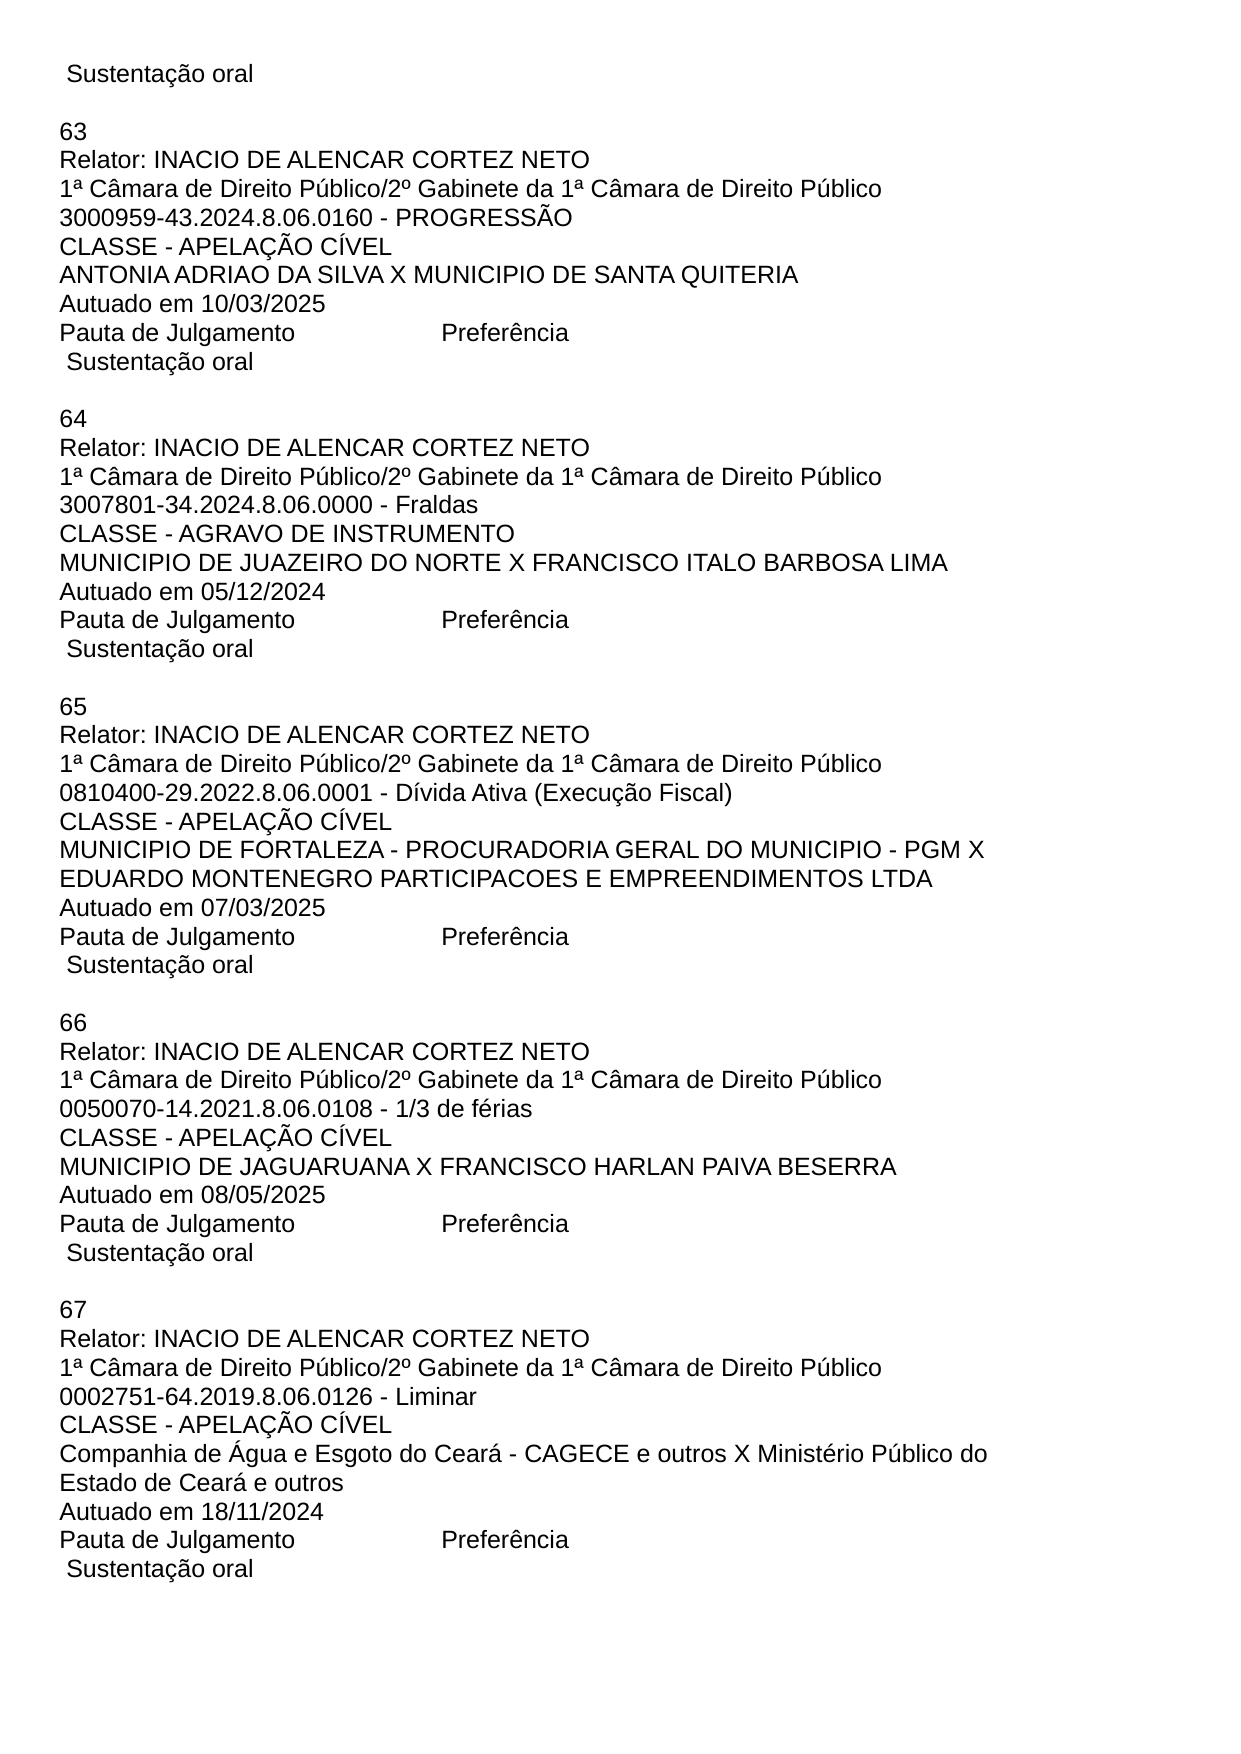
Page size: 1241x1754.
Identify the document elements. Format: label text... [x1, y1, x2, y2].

text 1ª Câmara de Direito Público/2º Gabinete da 1ª Câmara de Direito Público [59, 462, 989, 490]
text 1ª Câmara de Direito Público/2º Gabinete da 1ª Câmara de Direito Público [59, 1065, 989, 1094]
text Pauta de Julgamento Preferência [59, 605, 989, 634]
text CLASSE - APELAÇÃO CÍVEL [59, 1123, 989, 1152]
text 1ª Câmara de Direito Público/2º Gabinete da 1ª Câmara de Direito Público [59, 749, 989, 778]
text Sustentação oral [59, 1554, 989, 1583]
text 3007801-34.2024.8.06.0000 - Fraldas [59, 490, 989, 519]
text MUNICIPIO DE JUAZEIRO DO NORTE X FRANCISCO ITALO BARBOSA LIMA [59, 548, 989, 577]
text MUNICIPIO DE JAGUARUANA X FRANCISCO HARLAN PAIVA BESERRA [59, 1152, 989, 1180]
text 1ª Câmara de Direito Público/2º Gabinete da 1ª Câmara de Direito Público [59, 174, 989, 203]
text Autuado em 07/03/2025 [59, 893, 989, 922]
text Pauta de Julgamento Preferência [59, 1209, 989, 1238]
text 1ª Câmara de Direito Público/2º Gabinete da 1ª Câmara de Direito Público [59, 1353, 989, 1382]
text Autuado em 10/03/2025 [59, 289, 989, 318]
text Autuado em 18/11/2024 [59, 1497, 989, 1525]
text Relator: INACIO DE ALENCAR CORTEZ NETO [59, 145, 989, 174]
text Pauta de Julgamento Preferência [59, 922, 989, 950]
text 66 [59, 1008, 989, 1037]
text Sustentação oral [59, 634, 989, 663]
text Relator: INACIO DE ALENCAR CORTEZ NETO [59, 1324, 989, 1353]
text CLASSE - APELAÇÃO CÍVEL [59, 807, 989, 835]
text ANTONIA ADRIAO DA SILVA X MUNICIPIO DE SANTA QUITERIA [59, 260, 989, 289]
text 0002751-64.2019.8.06.0126 - Liminar [59, 1382, 989, 1410]
text 0050070-14.2021.8.06.0108 - 1/3 de férias [59, 1094, 989, 1123]
text Pauta de Julgamento Preferência [59, 318, 989, 347]
text Companhia de Água e Esgoto do Ceará - CAGECE e outros X Ministério Público do Estado de Ceará e outros [59, 1439, 989, 1497]
text 3000959-43.2024.8.06.0160 - PROGRESSÃO [59, 203, 989, 232]
text CLASSE - AGRAVO DE INSTRUMENTO [59, 519, 989, 548]
text 63 [59, 117, 989, 145]
text Relator: INACIO DE ALENCAR CORTEZ NETO [59, 433, 989, 462]
text 64 [59, 404, 989, 433]
text CLASSE - APELAÇÃO CÍVEL [59, 232, 989, 260]
text Relator: INACIO DE ALENCAR CORTEZ NETO [59, 720, 989, 749]
text MUNICIPIO DE FORTALEZA - PROCURADORIA GERAL DO MUNICIPIO - PGM X EDUARDO MONTENEGRO PARTICIPACOES E EMPREENDIMENTOS LTDA [59, 835, 989, 893]
text Sustentação oral [59, 59, 989, 88]
text Sustentação oral [59, 950, 989, 979]
text Autuado em 05/12/2024 [59, 577, 989, 605]
text Relator: INACIO DE ALENCAR CORTEZ NETO [59, 1037, 989, 1065]
text 0810400-29.2022.8.06.0001 - Dívida Ativa (Execução Fiscal) [59, 778, 989, 807]
text Sustentação oral [59, 347, 989, 375]
text Pauta de Julgamento Preferência [59, 1525, 989, 1554]
text 67 [59, 1295, 989, 1324]
text Sustentação oral [59, 1238, 989, 1267]
text 65 [59, 692, 989, 720]
text CLASSE - APELAÇÃO CÍVEL [59, 1410, 989, 1439]
text Autuado em 08/05/2025 [59, 1180, 989, 1209]
